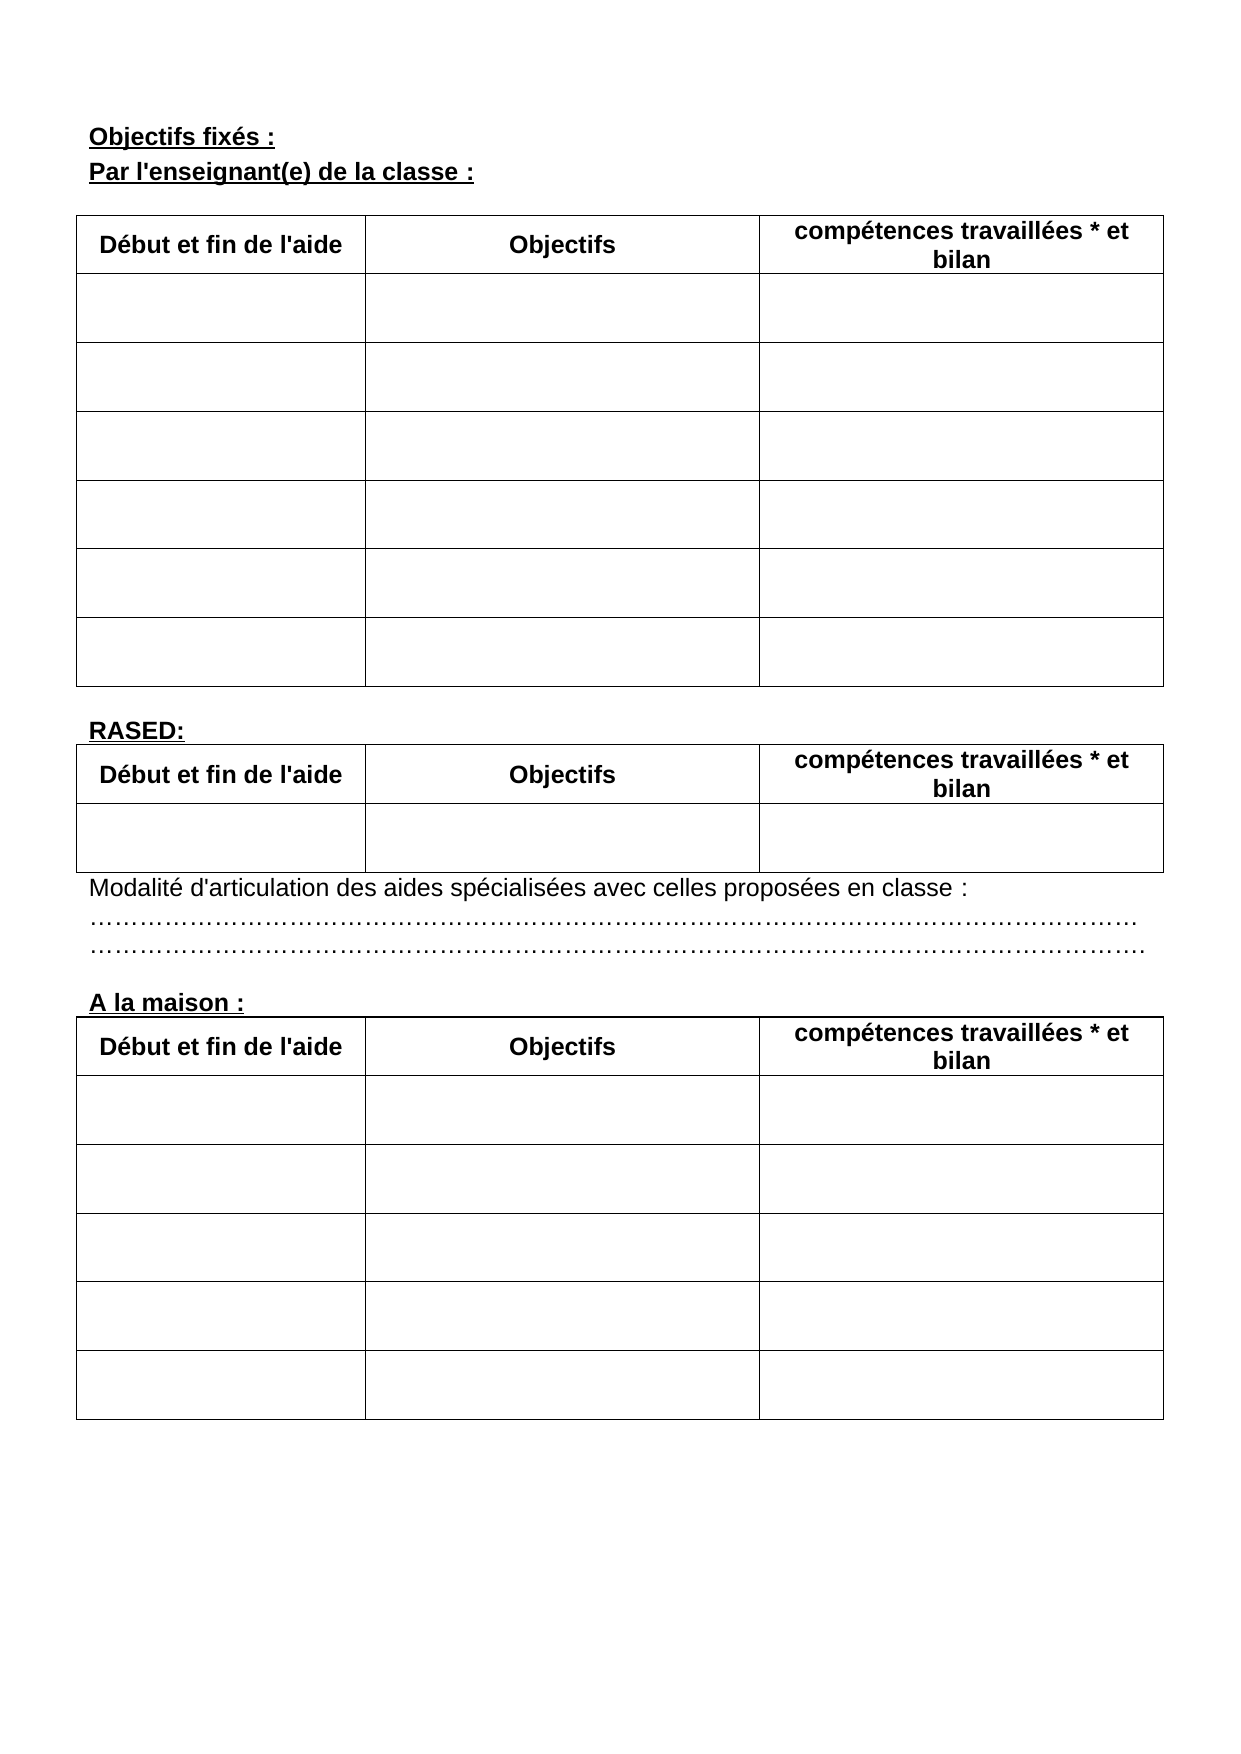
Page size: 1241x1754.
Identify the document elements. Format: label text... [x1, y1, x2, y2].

table_cell [77, 618, 365, 686]
table_cell [366, 1282, 759, 1350]
table_cell [760, 1145, 1163, 1212]
text Modalité d'articulation des aides spécialisées avec celles proposées en classe : [89, 873, 1152, 901]
table_header Début et fin de l'aide [77, 1018, 365, 1075]
table_cell [77, 549, 365, 617]
table_cell [77, 1282, 365, 1350]
table_cell [760, 343, 1163, 411]
table_cell [760, 804, 1163, 872]
table_cell [366, 481, 759, 548]
text A la maison : [89, 988, 1152, 1016]
table_cell [760, 1282, 1163, 1350]
table_cell [760, 412, 1163, 479]
table_cell [760, 274, 1163, 342]
table_header compétences travaillées * et bilan [760, 745, 1163, 803]
table_cell [366, 1145, 759, 1212]
table_header Objectifs [366, 1018, 759, 1075]
table_cell [366, 618, 759, 686]
table_cell [366, 549, 759, 617]
table_cell [366, 1351, 759, 1419]
table_cell [77, 804, 365, 872]
table_cell [760, 618, 1163, 686]
table_cell [77, 1351, 365, 1419]
table_cell [77, 1145, 365, 1212]
table_cell [366, 343, 759, 411]
text Objectifs fixés : [89, 122, 1152, 151]
text RASED: [89, 716, 1152, 744]
table_header Début et fin de l'aide [77, 745, 365, 803]
table_cell [366, 1076, 759, 1144]
table_cell [366, 412, 759, 479]
table_header compétences travaillées * et bilan [760, 1018, 1163, 1075]
table_header Début et fin de l'aide [77, 216, 365, 273]
table_cell [760, 549, 1163, 617]
table_header Objectifs [366, 745, 759, 803]
table_cell [77, 1076, 365, 1144]
table_cell [77, 412, 365, 479]
table_cell [760, 1076, 1163, 1144]
table_cell [760, 1214, 1163, 1281]
table_cell [77, 481, 365, 548]
table_cell [77, 1214, 365, 1281]
table_cell [760, 1351, 1163, 1419]
table_cell [366, 1214, 759, 1281]
text ………………………………………………………………………………………………………………………………………………………………………………………………………………………………. [89, 901, 1152, 959]
table_cell [366, 804, 759, 872]
table_cell [77, 343, 365, 411]
table_header Objectifs [366, 216, 759, 273]
text Par l'enseignant(e) de la classe : [89, 157, 1152, 186]
table_cell [760, 481, 1163, 548]
table_cell [77, 274, 365, 342]
table_cell [366, 274, 759, 342]
table_header compétences travaillées * et bilan [760, 216, 1163, 273]
